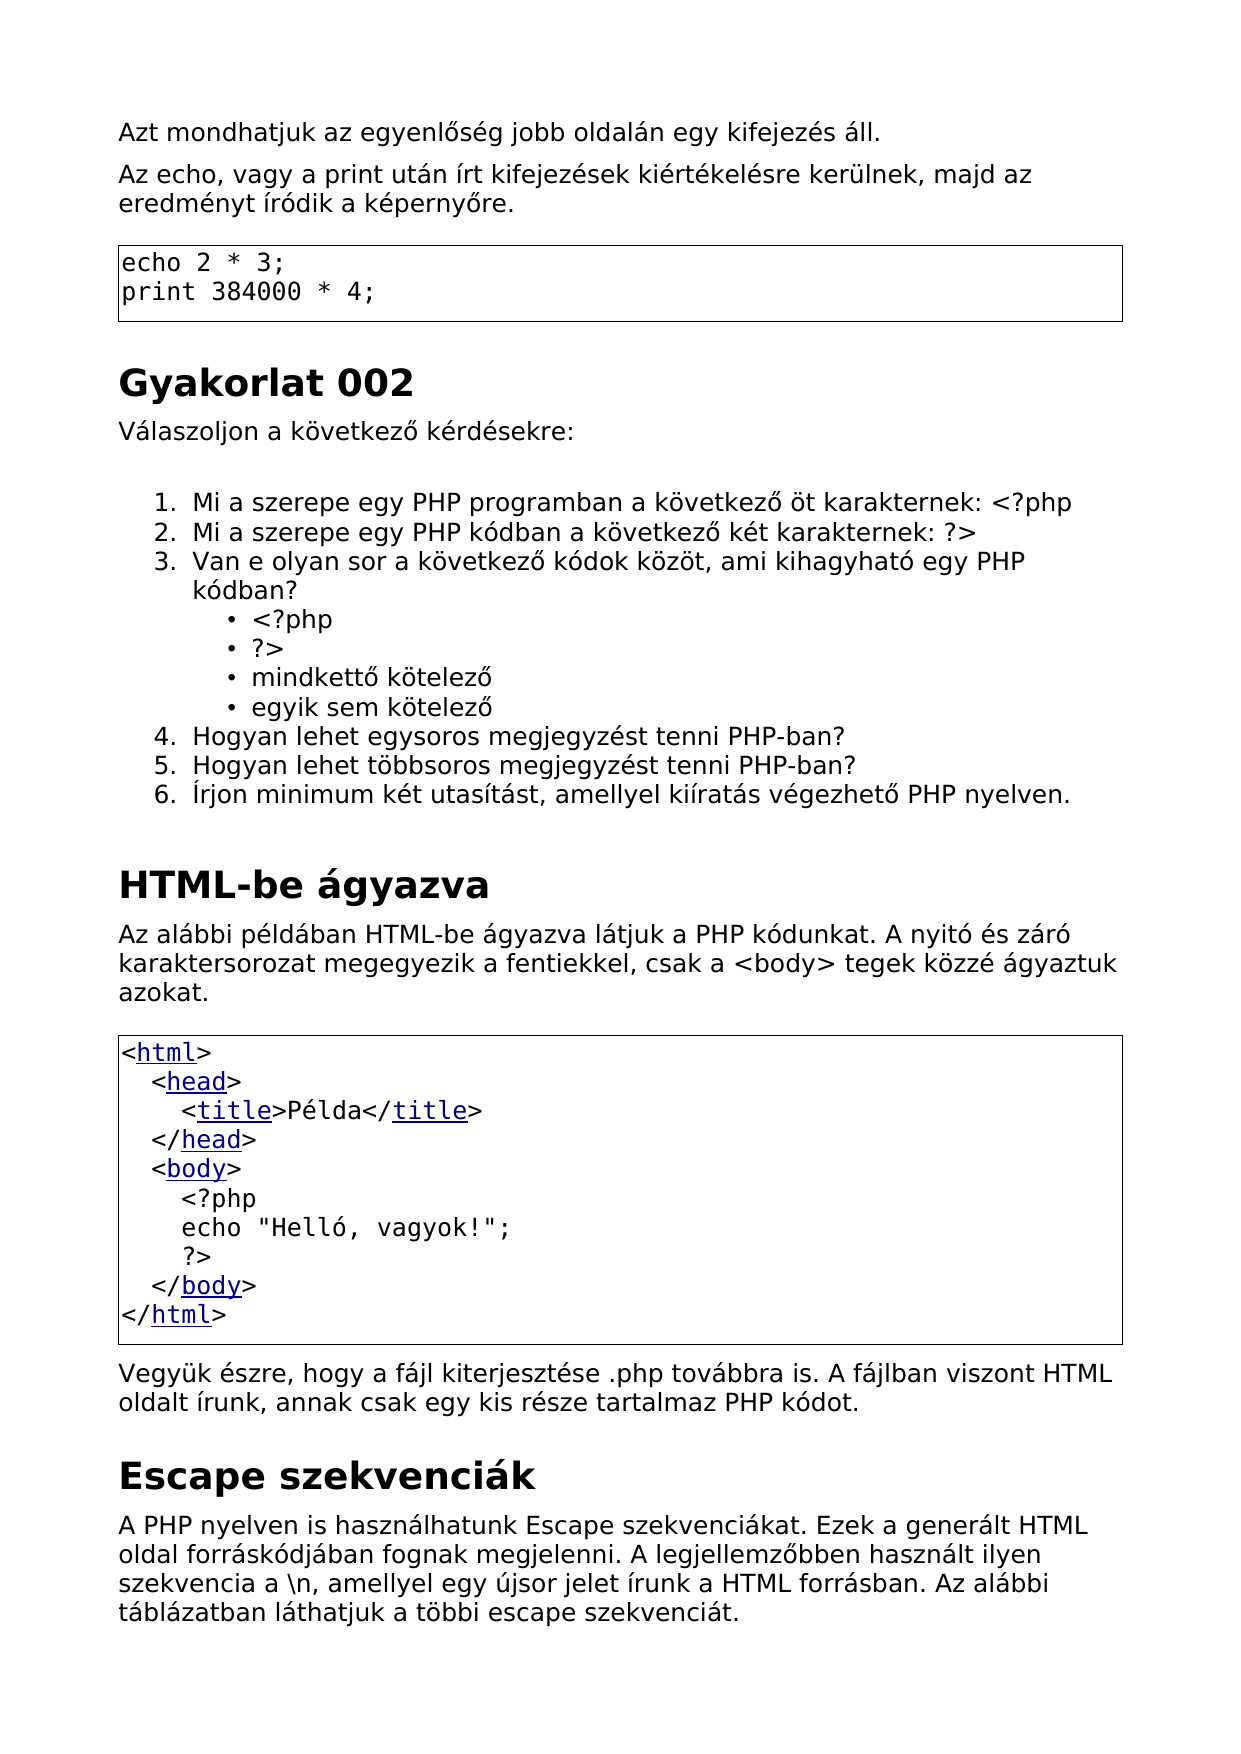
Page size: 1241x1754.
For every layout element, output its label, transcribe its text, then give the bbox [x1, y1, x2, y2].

subtitle Gyakorlat 002 [118, 361, 1122, 405]
list Írjon minimum két utasítást, amellyel kiíratás végezhető PHP nyelven. [177, 780, 1122, 809]
subtitle HTML-be ágyazva [118, 864, 1122, 908]
list Mi a szerepe egy PHP programban a következő öt karakternek: <?php [177, 489, 1122, 518]
list Hogyan lehet többsoros megjegyzést tenni PHP-ban? [177, 751, 1122, 780]
list <?php [236, 605, 1122, 634]
list Mi a szerepe egy PHP kódban a következő két karakternek: ?> [177, 518, 1122, 547]
text Az echo, vagy a print után írt kifejezések kiértékelésre kerülnek, majd az eredményt íródik a képernyőre. [118, 160, 1122, 218]
table_header <html> <head> <title>Példa</title> </head> <body> <?php echo "Helló, vagyok!"; ?> </body> </html> [119, 1036, 1122, 1344]
text Az alábbi példában HTML-be ágyazva látjuk a PHP kódunkat. A nyitó és záró karaktersorozat megegyezik a fentiekkel, csak a <body> tegek közzé ágyaztuk azokat. [118, 920, 1122, 1008]
list Hogyan lehet egysoros megjegyzést tenni PHP-ban? [177, 722, 1122, 751]
list Van e olyan sor a következő kódok közöt, ami kihagyható egy PHP kódban? [177, 547, 1122, 605]
table_header echo 2 * 3; print 384000 * 4; [119, 246, 1122, 321]
list mindkettő kötelező [236, 664, 1122, 693]
text Válaszoljon a következő kérdésekre: [118, 417, 1122, 447]
subtitle Escape szekvenciák [118, 1455, 1122, 1499]
text A PHP nyelven is használhatunk Escape szekvenciákat. Ezek a generált HTML oldal forráskódjában fognak megjelenni. A legjellemzőbben használt ilyen szekvencia a \n, amellyel egy újsor jelet írunk a HTML forrásban. Az alábbi táblázatban láthatjuk a többi escape szekvenciát. [118, 1511, 1122, 1628]
text Vegyük észre, hogy a fájl kiterjesztése .php továbbra is. A fájlban viszont HTML oldalt írunk, annak csak egy kis része tartalmaz PHP kódot. [118, 1359, 1122, 1417]
text Azt mondhatjuk az egyenlőség jobb oldalán egy kifejezés áll. [118, 118, 1122, 147]
list egyik sem kötelező [236, 693, 1122, 722]
list ?> [236, 634, 1122, 664]
